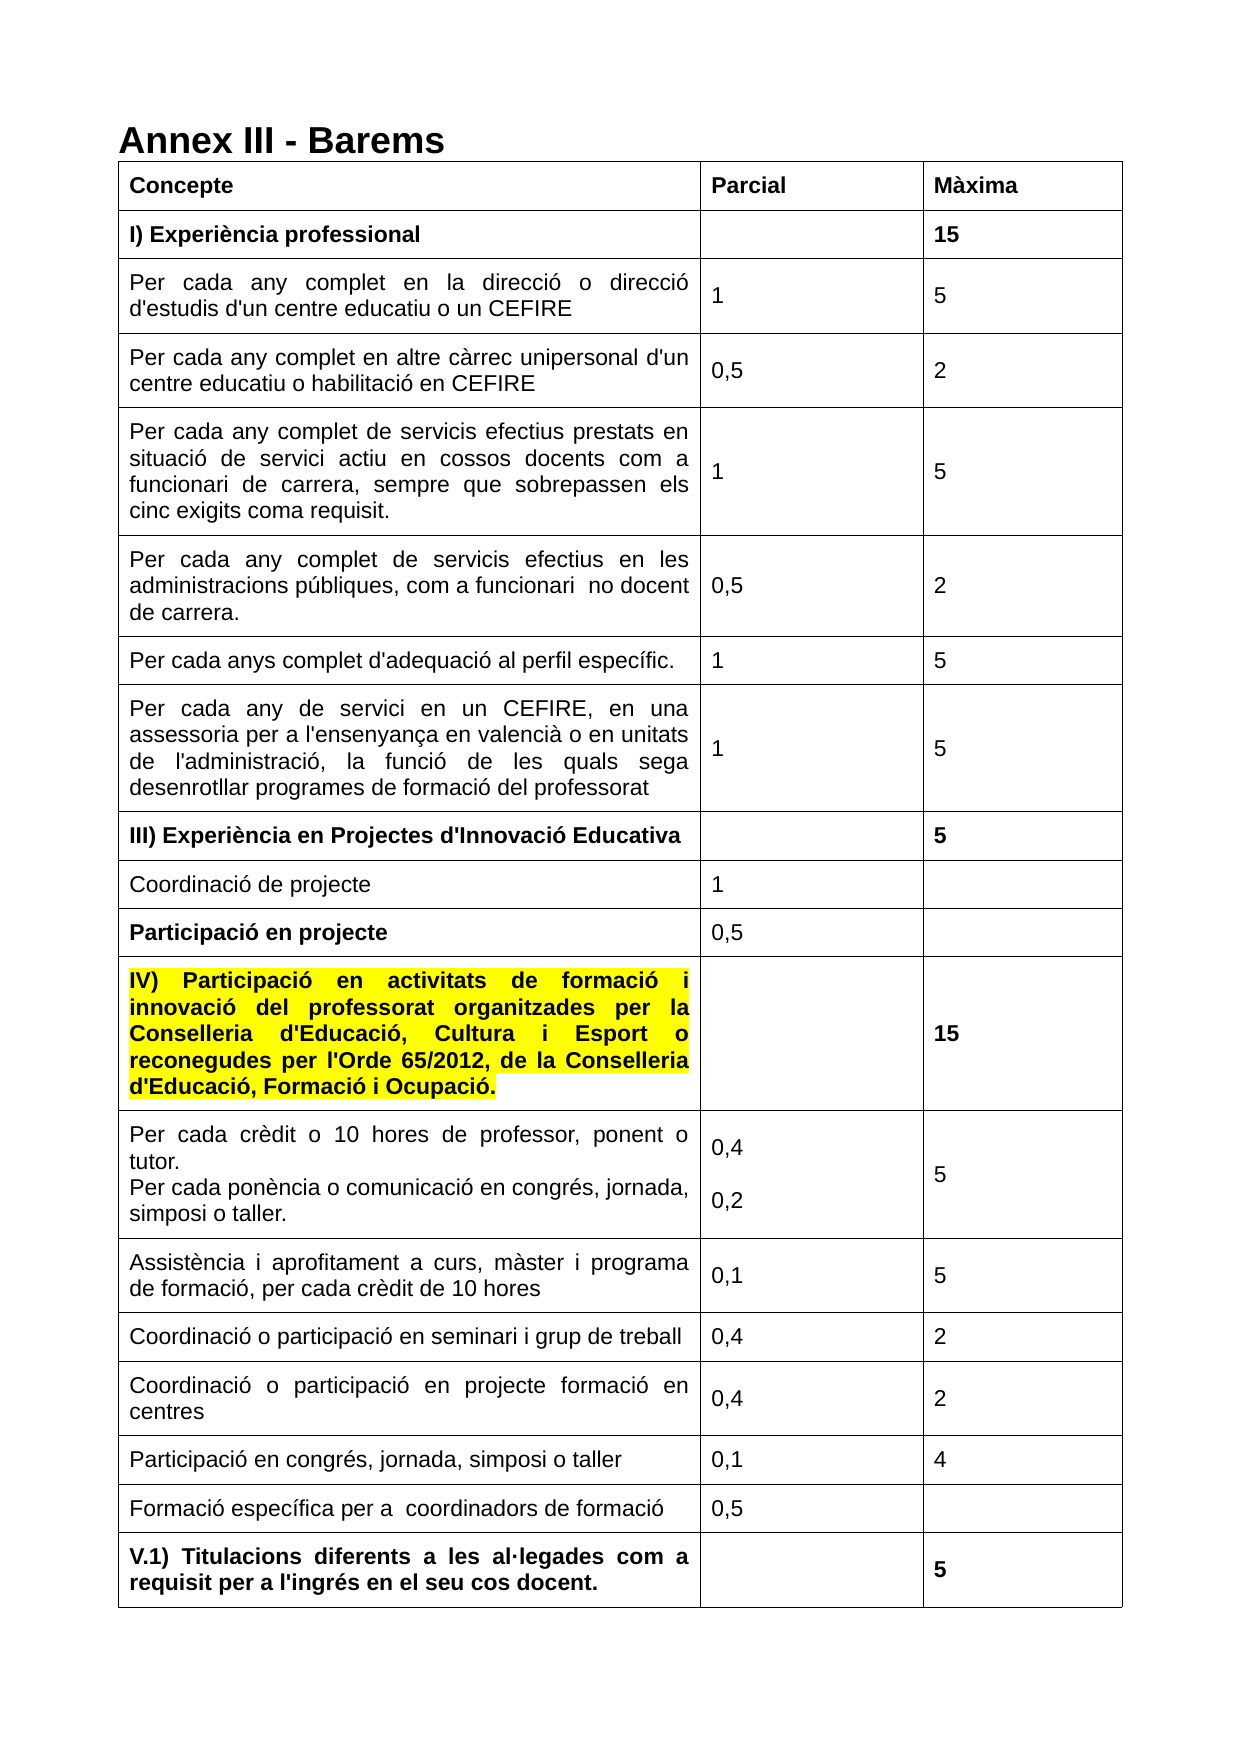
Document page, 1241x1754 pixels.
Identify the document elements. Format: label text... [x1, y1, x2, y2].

table_cell 5 [924, 812, 1122, 860]
table_cell 5 [924, 1533, 1122, 1607]
table_header Concepte [119, 162, 700, 209]
table_cell [701, 1533, 923, 1607]
table_cell 5 [924, 1111, 1122, 1238]
table_cell 2 [924, 1362, 1122, 1435]
table_cell 5 [924, 685, 1122, 811]
table_cell 0,5 [701, 1485, 923, 1532]
table_cell 0,5 [701, 536, 923, 636]
table_cell 5 [924, 637, 1122, 684]
table_cell Per cada any complet de servicis efectius en les administracions públiques, com a funcionari no docent de carrera. [119, 536, 700, 636]
table_cell Per cada any complet de servicis efectius prestats en situació de servici actiu en cossos docents com a funcionari de carrera, sempre que sobrepassen els cinc exigits coma requisit. [119, 408, 700, 535]
table_cell 0,4 [701, 1362, 923, 1435]
table_cell Formació específica per a coordinadors de formació [119, 1485, 700, 1532]
table_cell [924, 909, 1122, 956]
table_cell 0,5 [701, 909, 923, 956]
table_cell I) Experiència professional [119, 211, 700, 258]
table_cell [701, 957, 923, 1110]
table_cell 4 [924, 1436, 1122, 1484]
table_cell 1 [701, 685, 923, 811]
table_cell 15 [924, 957, 1122, 1110]
table_cell 5 [924, 259, 1122, 333]
table_cell Participació en projecte [119, 909, 700, 956]
table_cell 0,4 0,2 [701, 1111, 923, 1238]
table_cell Per cada any de servici en un CEFIRE, en una assessoria per a l'ensenyança en valencià o en unitats de l'administració, la funció de les quals sega desenrotllar programes de formació del professorat [119, 685, 700, 811]
table_cell 2 [924, 1313, 1122, 1361]
table_cell 5 [924, 408, 1122, 535]
table_cell 0,5 [701, 334, 923, 407]
table_cell 2 [924, 536, 1122, 636]
table_cell 1 [701, 408, 923, 535]
table_cell 1 [701, 259, 923, 333]
table_cell Coordinació o participació en projecte formació en centres [119, 1362, 700, 1435]
table_cell 5 [924, 1239, 1122, 1312]
table_cell III) Experiència en Projectes d'Innovació Educativa [119, 812, 700, 860]
table_cell 2 [924, 334, 1122, 407]
text Annex III - Barems [118, 118, 1122, 161]
table_cell V.1) Titulacions diferents a les al·legades com a requisit per a l'ingrés en el seu cos docent. [119, 1533, 700, 1607]
table_cell 1 [701, 861, 923, 908]
table_cell Per cada anys complet d'adequació al perfil específic. [119, 637, 700, 684]
table_cell 0,4 [701, 1313, 923, 1361]
table_cell Participació en congrés, jornada, simposi o taller [119, 1436, 700, 1484]
table_cell 15 [924, 211, 1122, 258]
table_cell 0,1 [701, 1436, 923, 1484]
table_cell Assistència i aprofitament a curs, màster i programa de formació, per cada crèdit de 10 hores [119, 1239, 700, 1312]
table_cell Per cada crèdit o 10 hores de professor, ponent o tutor. Per cada ponència o comunicació en congrés, jornada, simposi o taller. [119, 1111, 700, 1238]
table_cell Per cada any complet en altre càrrec unipersonal d'un centre educatiu o habilitació en CEFIRE [119, 334, 700, 407]
table_cell [701, 812, 923, 860]
table_cell [924, 861, 1122, 908]
table_cell Coordinació o participació en seminari i grup de treball [119, 1313, 700, 1361]
table_cell Per cada any complet en la direcció o direcció d'estudis d'un centre educatiu o un CEFIRE [119, 259, 700, 333]
table_header Parcial [701, 162, 923, 209]
table_cell [924, 1485, 1122, 1532]
table_cell IV) Participació en activitats de formació i innovació del professorat organitzades per la Conselleria d'Educació, Cultura i Esport o reconegudes per l'Orde 65/2012, de la Conselleria d'Educació, Formació i Ocupació. [119, 957, 700, 1110]
table_cell Coordinació de projecte [119, 861, 700, 908]
table_cell [701, 211, 923, 258]
table_cell 0,1 [701, 1239, 923, 1312]
table_cell 1 [701, 637, 923, 684]
table_header Màxima [924, 162, 1122, 209]
